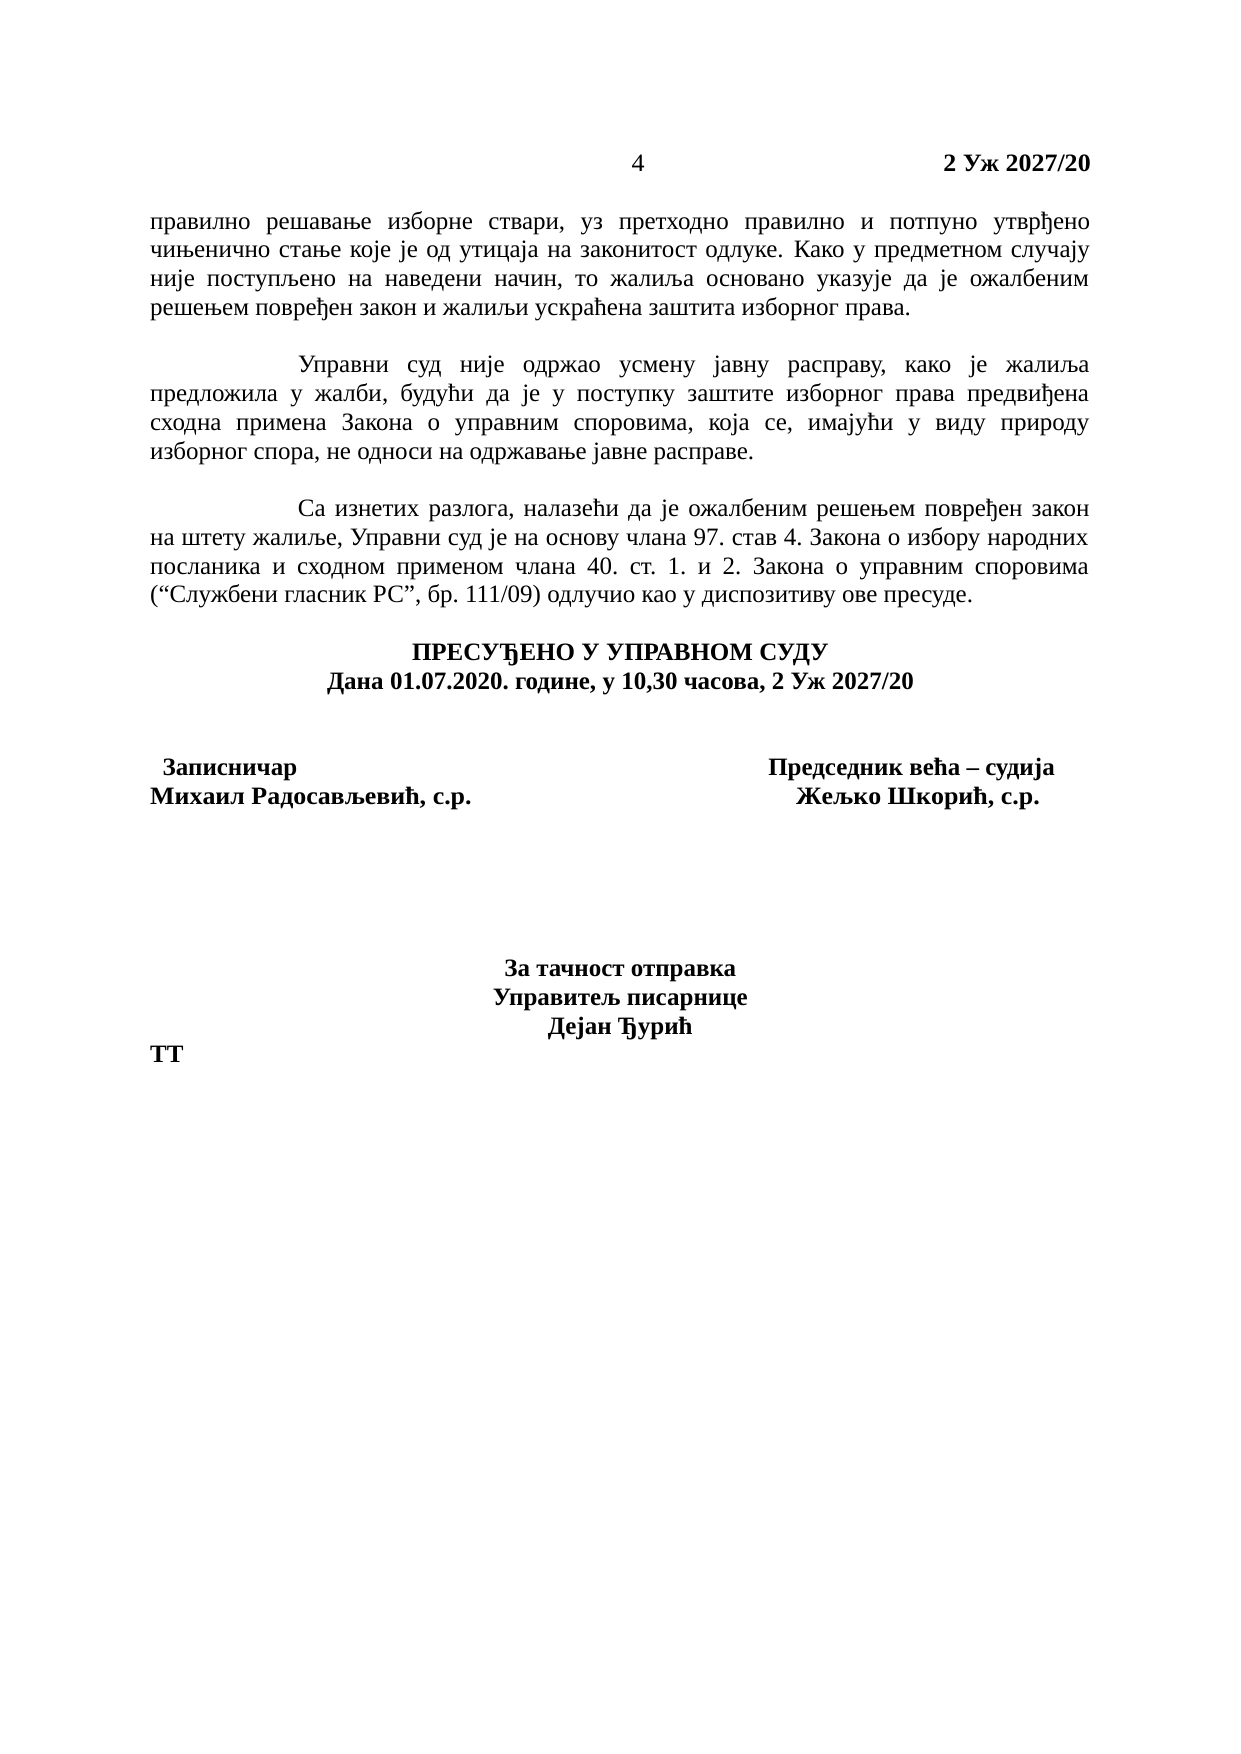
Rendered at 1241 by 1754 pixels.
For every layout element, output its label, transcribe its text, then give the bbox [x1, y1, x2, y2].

text правилно решавање изборне ствари, уз претходно правилно и потпуно утврђено чињенично стање које је од утицаја на законитост одлуке. Како у предметном случају није поступљено на наведени начин, то жалиља основано указује да је ожалбеним решењем повређен закон и жалиљи ускраћена заштита изборног права. [150, 206, 1090, 321]
text Записничар Председник већа – судија [150, 752, 1090, 781]
text Дана 01.07.2020. године, у 10,30 часова, 2 Уж 2027/20 [150, 666, 1090, 694]
text Управни суд није одржао усмену јавну расправу, како је жалиља предложила у жалби, будући да је у поступку заштите изборног права предвиђена сходна примена Закона о управним споровима, која се, имајући у виду природу изборног спора, не односи на одржавање јавне расправе. [150, 349, 1090, 464]
text Михаил Радосављевић, с.р. Жељко Шкорић, с.р. [150, 781, 1090, 809]
text Са изнетих разлога, налазећи да је ожалбеним решењем повређен закон на штету жалиље, Управни суд је на основу члана 97. став 4. Закона о избору народних посланика и сходном применом члана 40. ст. 1. и 2. Закона о управним споровима (“Службени гласник РС”, бр. 111/09) одлучио као у диспозитиву ове пресуде. [150, 493, 1090, 608]
text ТТ [150, 1039, 1090, 1068]
text Дејан Ђурић [150, 1011, 1090, 1039]
text ПРЕСУЂЕНО У УПРАВНОМ СУДУ [150, 637, 1090, 666]
text Управитељ писарнице [150, 982, 1090, 1011]
text За тачност отправка [150, 953, 1090, 982]
